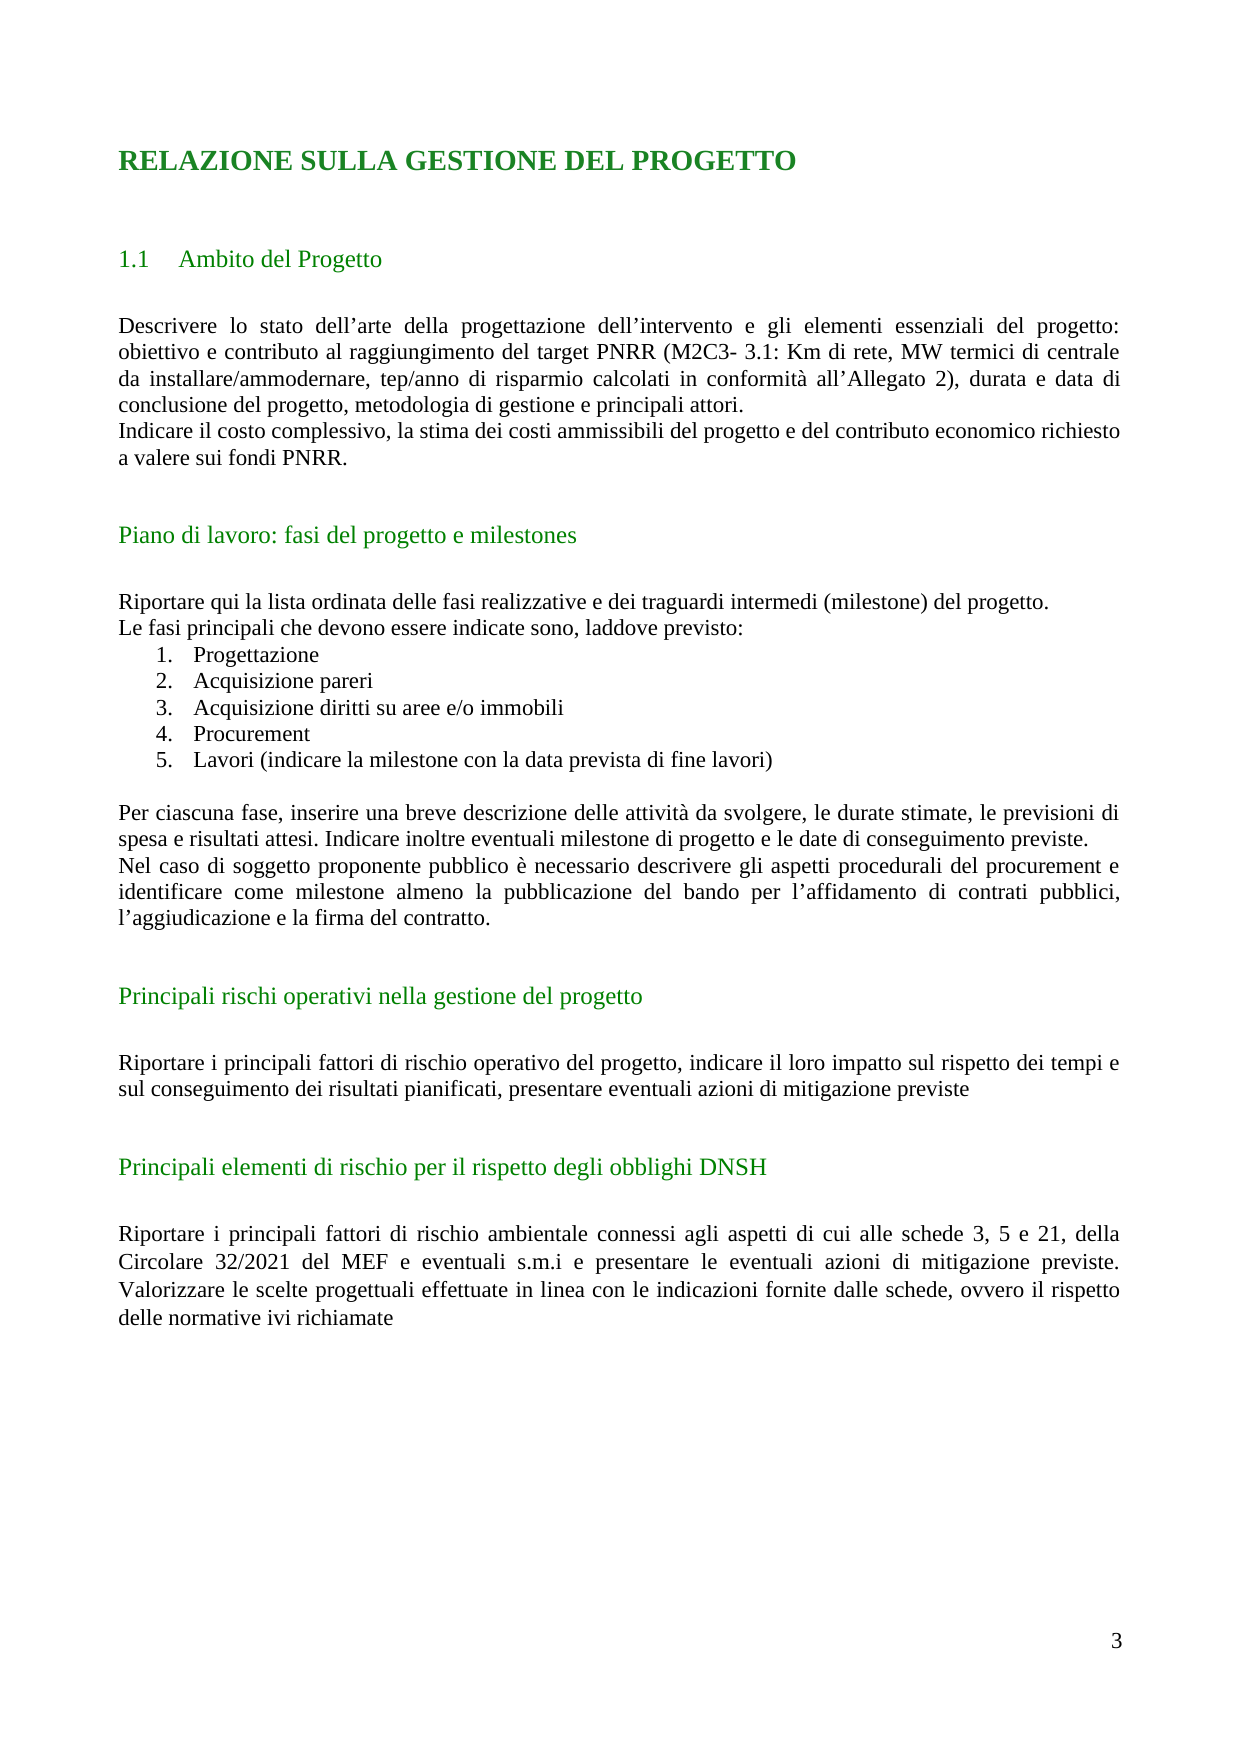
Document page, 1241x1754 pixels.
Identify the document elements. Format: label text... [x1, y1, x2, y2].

list Procurement [156, 720, 1122, 746]
text Le fasi principali che devono essere indicate sono, laddove previsto: [118, 614, 1122, 641]
text Per ciascuna fase, inserire una breve descrizione delle attività da svolgere, le durate stimate, le previsioni di spesa e risultati attesi. Indicare inoltre eventuali milestone di progetto e le date di conseguimento previste. [118, 799, 1122, 852]
text Nel caso di soggetto proponente pubblico è necessario descrivere gli aspetti procedurali del procurement e identificare come milestone almeno la pubblicazione del bando per l’affidamento di contrati pubblici, l’aggiudicazione e la firma del contratto. [118, 852, 1122, 931]
list Acquisizione diritti su aree e/o immobili [156, 693, 1122, 720]
subtitle RELAZIONE SULLA GESTIONE DEL PROGETTO [118, 143, 1122, 177]
text Riportare i principali fattori di rischio operativo del progetto, indicare il loro impatto sul rispetto dei tempi e sul conseguimento dei risultati pianificati, presentare eventuali azioni di mitigazione previste [118, 1049, 1122, 1102]
subtitle Principali elementi di rischio per il rispetto degli obblighi DNSH [118, 1152, 1122, 1180]
subtitle Ambito del Progetto [118, 244, 1122, 272]
text Riportare i principali fattori di rischio ambientale connessi agli aspetti di cui alle schede 3, 5 e 21, della Circolare 32/2021 del MEF e eventuali s.m.i e presentare le eventuali azioni di mitigazione previste. Valorizzare le scelte progettuali effettuate in linea con le indicazioni fornite dalle schede, ovvero il rispetto delle normative ivi richiamate [118, 1220, 1122, 1330]
text Descrivere lo stato dell’arte della progettazione dell’intervento e gli elementi essenziali del progetto: obiettivo e contributo al raggiungimento del target PNRR (M2C3- 3.1: Km di rete, MW termici di centrale da installare/ammodernare, tep/anno di risparmio calcolati in conformità all’Allegato 2), durata e data di conclusione del progetto, metodologia di gestione e principali attori. [118, 312, 1122, 417]
subtitle Principali rischi operativi nella gestione del progetto [118, 981, 1122, 1009]
list Lavori (indicare la milestone con la data prevista di fine lavori) [156, 746, 1122, 773]
subtitle Piano di lavoro: fasi del progetto e milestones [118, 520, 1122, 549]
text Riportare qui la lista ordinata delle fasi realizzative e dei traguardi intermedi (milestone) del progetto. [118, 588, 1122, 614]
list Progettazione [156, 641, 1122, 667]
list Acquisizione pareri [156, 667, 1122, 693]
text Indicare il costo complessivo, la stima dei costi ammissibili del progetto e del contributo economico richiesto a valere sui fondi PNRR. [118, 417, 1122, 470]
